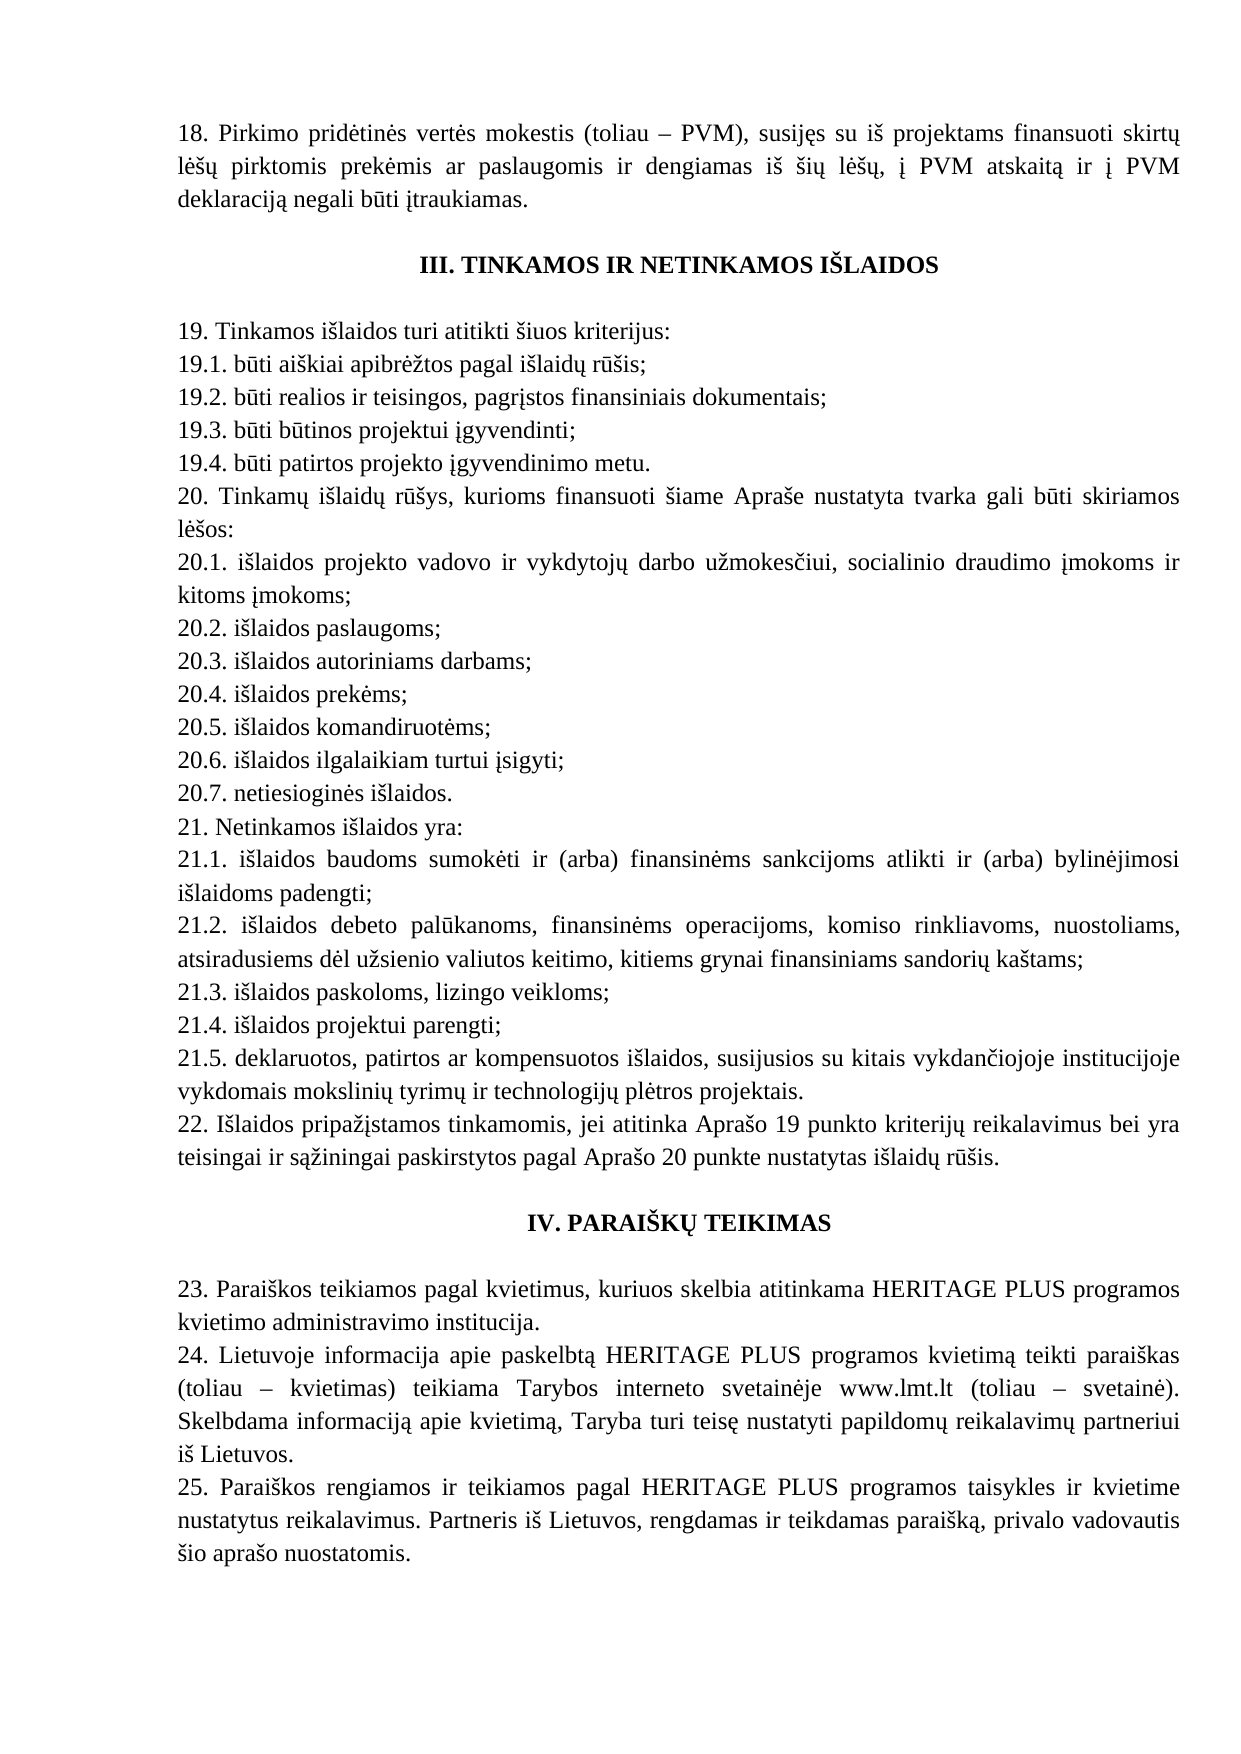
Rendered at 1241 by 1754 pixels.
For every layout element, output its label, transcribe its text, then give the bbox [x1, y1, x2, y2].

text 21.2. išlaidos debeto palūkanoms, finansinėms operacijoms, komiso rinkliavoms, nuostoliams, atsiradusiems dėl užsienio valiutos keitimo, kitiems grynai finansiniams sandorių kaštams; [177, 911, 1181, 972]
text 21.1. išlaidos baudoms sumokėti ir (arba) finansinėms sankcijoms atlikti ir (arba) bylinėjimosi išlaidoms padengti; [177, 844, 1181, 906]
text 20.2. išlaidos paslaugoms; [177, 613, 1181, 642]
text 19. Tinkamos išlaidos turi atitikti šiuos kriterijus: [177, 316, 1181, 345]
text III. TINKAMOS IR NETINKAMOS IŠLAIDOS [177, 250, 1181, 279]
text 19.2. būti realios ir teisingos, pagrįstos finansiniais dokumentais; [177, 382, 1181, 411]
text 20.1. išlaidos projekto vadovo ir vykdytojų darbo užmokesčiui, socialinio draudimo įmokoms ir kitoms įmokoms; [177, 547, 1181, 609]
text 25. Paraiškos rengiamos ir teikiamos pagal HERITAGE PLUS programos taisykles ir kvietime nustatytus reikalavimus. Partneris iš Lietuvos, rengdamas ir teikdamas paraišką, privalo vadovautis šio aprašo nuostatomis. [177, 1472, 1181, 1567]
text 21. Netinkamos išlaidos yra: [177, 812, 1181, 840]
text 19.4. būti patirtos projekto įgyvendinimo metu. [177, 448, 1181, 477]
text 23. Paraiškos teikiamos pagal kvietimus, kuriuos skelbia atitinkama HERITAGE PLUS programos kvietimo administravimo institucija. [177, 1274, 1181, 1336]
text 19.1. būti aiškiai apibrėžtos pagal išlaidų rūšis; [177, 349, 1181, 378]
text 20.4. išlaidos prekėms; [177, 679, 1181, 708]
text 22. Išlaidos pripažįstamos tinkamomis, jei atitinka Aprašo 19 punkto kriterijų reikalavimus bei yra teisingai ir sąžiningai paskirstytos pagal Aprašo 20 punkte nustatytas išlaidų rūšis. [177, 1109, 1181, 1171]
text 20.6. išlaidos ilgalaikiam turtui įsigyti; [177, 746, 1181, 774]
text IV. PARAIŠKŲ TEIKIMAS [177, 1208, 1181, 1237]
text 20. Tinkamų išlaidų rūšys, kurioms finansuoti šiame Apraše nustatyta tvarka gali būti skiriamos lėšos: [177, 481, 1181, 543]
text 20.7. netiesioginės išlaidos. [177, 778, 1181, 807]
text 24. Lietuvoje informacija apie paskelbtą HERITAGE PLUS programos kvietimą teikti paraiškas (toliau – kvietimas) teikiama Tarybos interneto svetainėje www.lmt.lt (toliau – svetainė). Skelbdama informaciją apie kvietimą, Taryba turi teisę nustatyti papildomų reikalavimų partneriui iš Lietuvos. [177, 1340, 1181, 1468]
text 21.3. išlaidos paskoloms, lizingo veikloms; [177, 977, 1181, 1005]
text 21.4. išlaidos projektui parengti; [177, 1010, 1181, 1038]
text 19.3. būti būtinos projektui įgyvendinti; [177, 415, 1181, 444]
text 21.5. deklaruotos, patirtos ar kompensuotos išlaidos, susijusios su kitais vykdančiojoje institucijoje vykdomais mokslinių tyrimų ir technologijų plėtros projektais. [177, 1043, 1181, 1104]
text 20.3. išlaidos autoriniams darbams; [177, 646, 1181, 675]
text 18. Pirkimo pridėtinės vertės mokestis (toliau – PVM), susijęs su iš projektams finansuoti skirtų lėšų pirktomis prekėmis ar paslaugomis ir dengiamas iš šių lėšų, į PVM atskaitą ir į PVM deklaraciją negali būti įtraukiamas. [177, 118, 1181, 213]
text 20.5. išlaidos komandiruotėms; [177, 712, 1181, 741]
